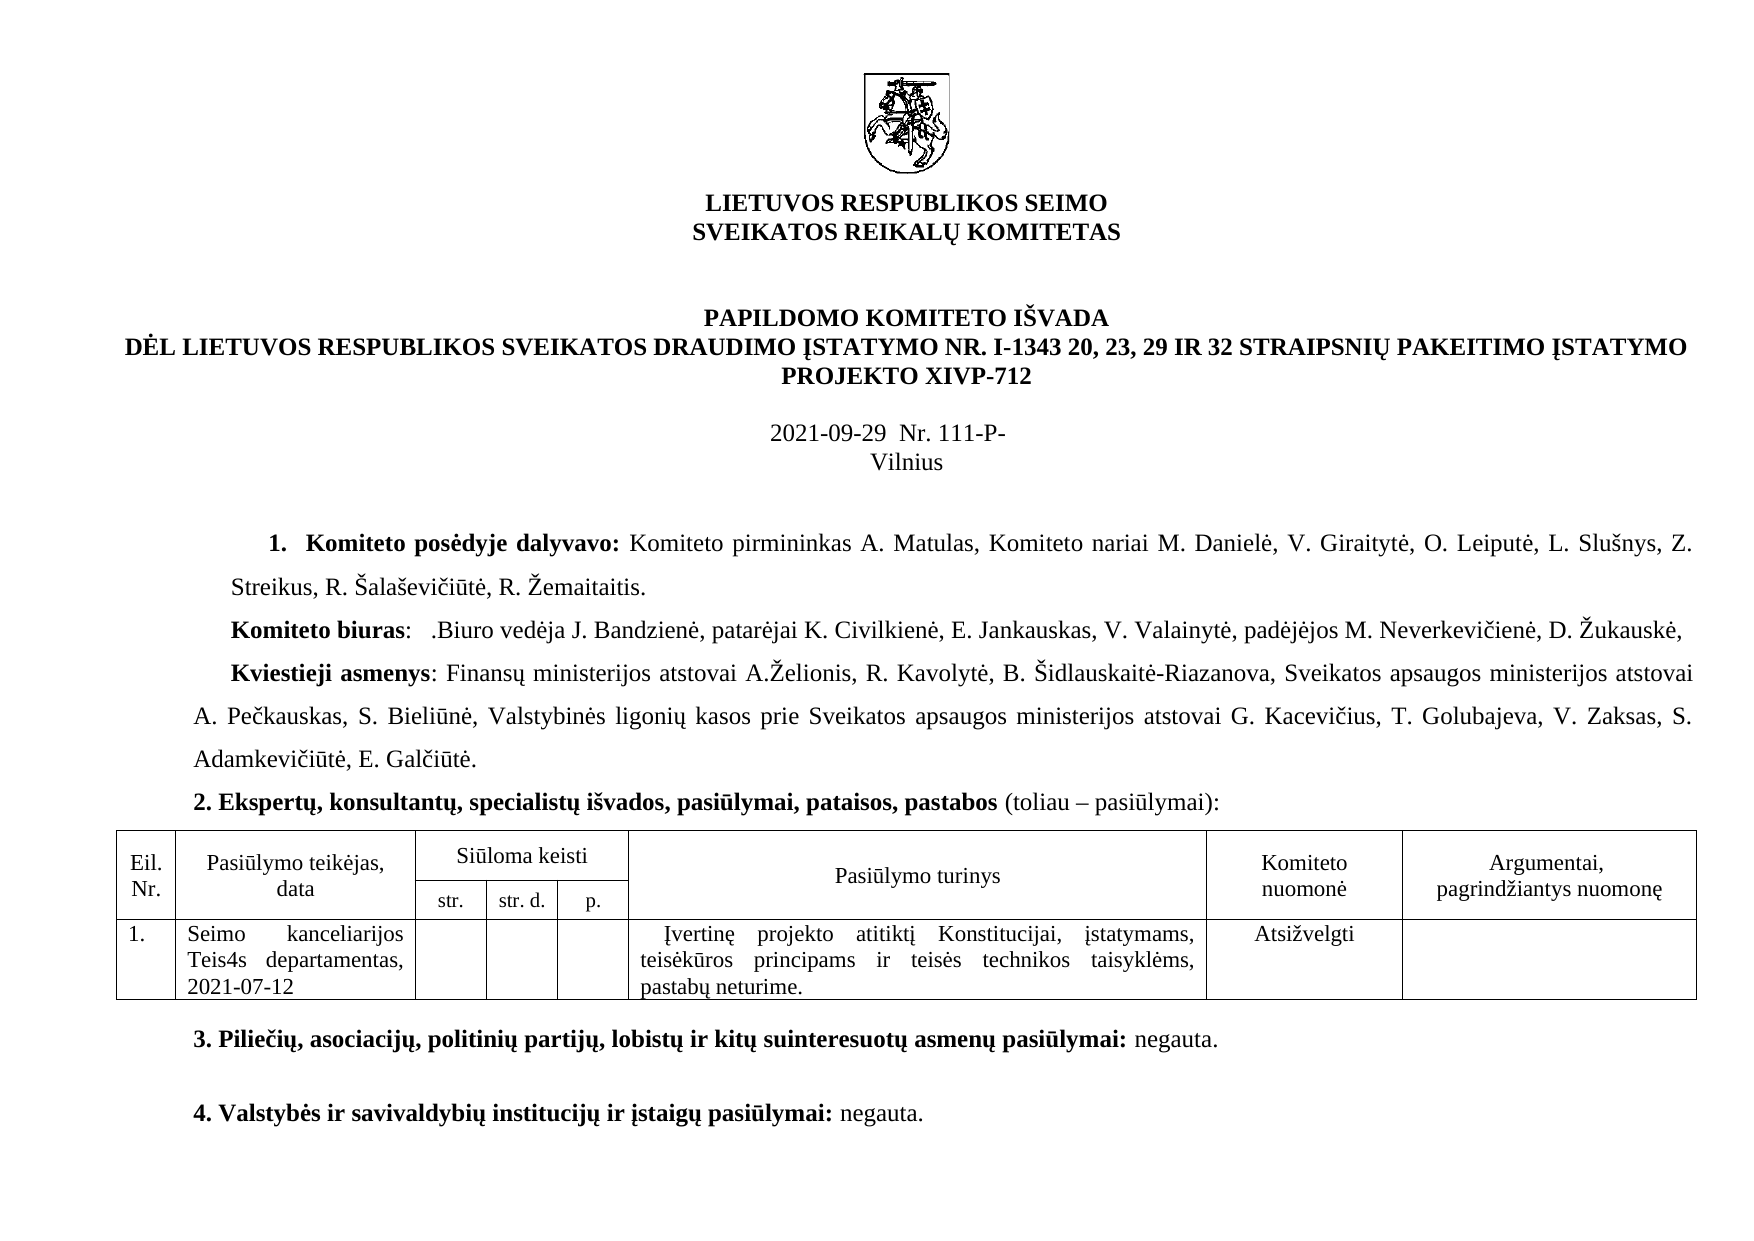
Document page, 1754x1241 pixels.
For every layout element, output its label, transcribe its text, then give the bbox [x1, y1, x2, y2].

text PAPILDOMO KOMITETO IŠVADA [118, 303, 1695, 332]
table_header Argumentai, pagrindžiantys nuomonę [1403, 831, 1696, 919]
table_cell Seimo kanceliarijos Teis4s departamentas, 2021-07-12 [176, 920, 415, 999]
text 3. Piliečių, asociacijų, politinių partijų, lobistų ir kitų suinteresuotų asmenų pasiūlymai: negauta. [118, 1024, 1695, 1053]
table_cell [487, 920, 557, 999]
list Komiteto posėdyje dalyvavo: Komiteto pirmininkas A. Matulas, Komiteto nariai M. Danielė, V. Giraitytė, O. Leiputė, L. Slušnys, Z. Streikus, R. Šalaševičiūtė, R. Žemaitaitis. [193, 528, 1695, 600]
table_cell [558, 920, 628, 999]
table_header Siūloma keisti [416, 831, 628, 879]
table_header Eil. Nr. [117, 831, 175, 919]
text 2. Ekspertų, konsultantų, specialistų išvados, pasiūlymai, pataisos, pastabos (toliau – pasiūlymai): [118, 787, 1695, 816]
table_cell str. d. [487, 881, 557, 919]
text Komiteto biuras: .Biuro vedėja J. Bandzienė, patarėjai K. Civilkienė, E. Jankauskas, V. Valainytė, padėjėjos M. Neverkevičienė, D. Žukauskė, [193, 615, 1695, 643]
text LIETUVOS RESPUBLIKOS SEIMO [118, 188, 1695, 217]
text Sveikatos reikalų komitetas [118, 217, 1695, 246]
table_cell str. [416, 881, 486, 919]
table_cell p. [558, 881, 628, 919]
table_header Pasiūlymo teikėjas, data [176, 831, 415, 919]
table_header Komiteto nuomonė [1207, 831, 1402, 919]
table_cell Atsižvelgti [1207, 920, 1402, 999]
text DĖL LIETUVOS RESPUBLIKOS Sveikatos draudimo įstatymo Nr. I-1343 20, 23, 29 ir 32 straipsnių pakeitimo įstatymo projektO xivp-712 [118, 332, 1695, 389]
text Vilnius [118, 447, 1695, 476]
text 4. Valstybės ir savivaldybių institucijų ir įstaigų pasiūlymai: negauta. [118, 1098, 1695, 1127]
text Kviestieji asmenys: Finansų ministerijos atstovai A.Želionis, R. Kavolytė, B. Šidlauskaitė-Riazanova, Sveikatos apsaugos ministerijos atstovai A. Pečkauskas, S. Bieliūnė, Valstybinės ligonių kasos prie Sveikatos apsaugos ministerijos atstovai G. Kacevičius, T. Golubajeva, V. Zaksas, S. Adamkevičiūtė, E. Galčiūtė. [193, 658, 1695, 773]
table_cell Įvertinę projekto atitiktį Konstitucijai, įstatymams, teisėkūros principams ir teisės technikos taisyklėms, pastabų neturime. [629, 920, 1206, 999]
table_cell [117, 920, 175, 999]
text 2021-09-29 Nr. 111-P- [118, 418, 1695, 447]
table_header Pasiūlymo turinys [629, 831, 1206, 919]
table_cell [1403, 920, 1696, 999]
table_cell [416, 920, 486, 999]
